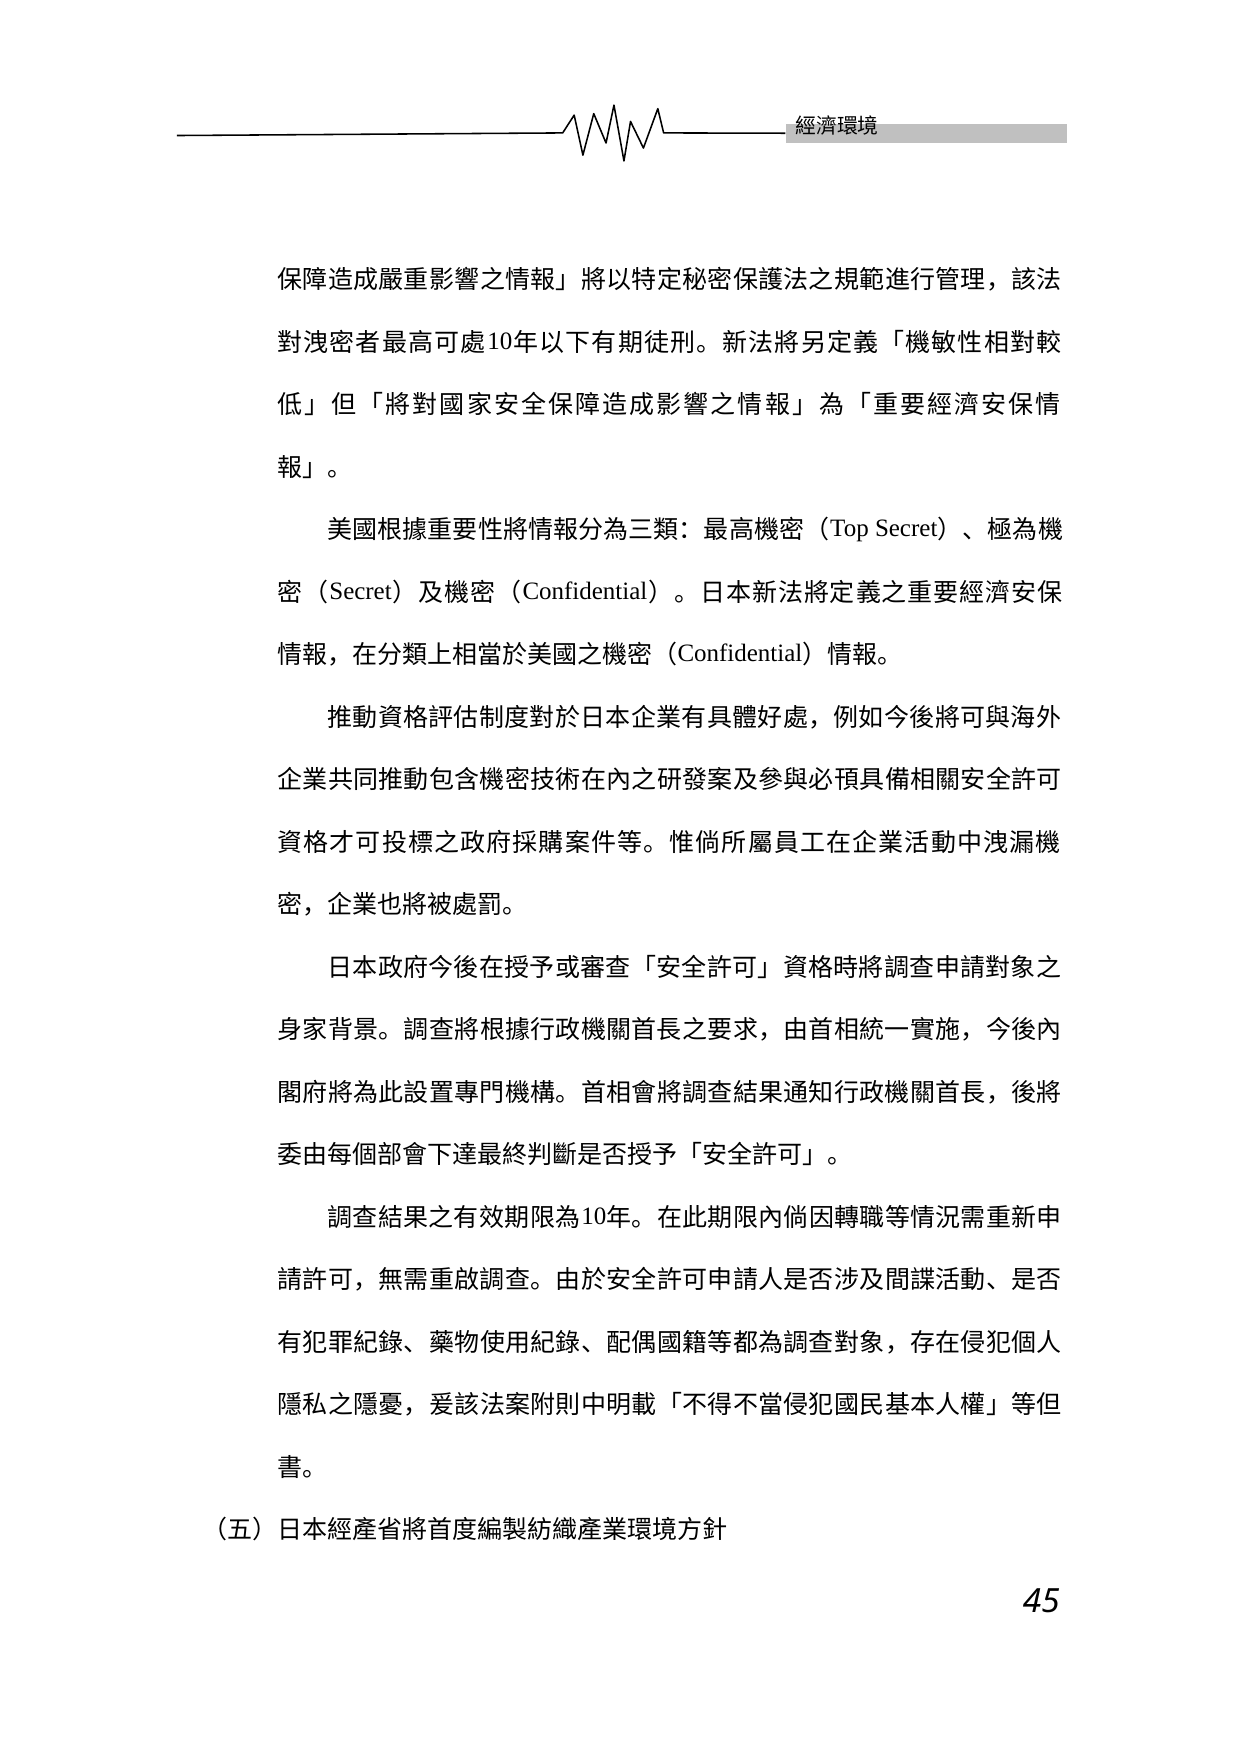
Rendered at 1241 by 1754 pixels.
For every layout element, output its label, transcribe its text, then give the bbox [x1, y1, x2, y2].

text 保障造成嚴重影響之情報」將以特定秘密保護法之規範進行管理，該法對洩密者最高可處10年以下有期徒刑。新法將另定義「機敏性相對較低」但「將對國家安全保障造成影響之情報」為「重要經濟安保情報」。 [277, 236, 1063, 486]
text 調查結果之有效期限為10年。在此期限內倘因轉職等情況需重新申請許可，無需重啟調查。由於安全許可申請人是否涉及間諜活動、是否有犯罪紀錄、藥物使用紀錄、配偶國籍等都為調查對象，存在侵犯個人隱私之隱憂，爰該法案附則中明載「不得不當侵犯國民基本人權」等但書。 [277, 1174, 1063, 1486]
text （五）日本經產省將首度編製紡織產業環境方針 [202, 1486, 1063, 1549]
text 美國根據重要性將情報分為三類：最高機密（Top Secret）、極為機密（Secret）及機密（Confidential）。日本新法將定義之重要經濟安保情報，在分類上相當於美國之機密（Confidential）情報。 [277, 486, 1063, 674]
text 推動資格評估制度對於日本企業有具體好處，例如今後將可與海外企業共同推動包含機密技術在內之研發案及參與必頇具備相關安全許可資格才可投標之政府採購案件等。惟倘所屬員工在企業活動中洩漏機密，企業也將被處罰。 [277, 674, 1063, 924]
text 日本政府今後在授予或審查「安全許可」資格時將調查申請對象之身家背景。調查將根據行政機關首長之要求，由首相統一實施，今後內閣府將為此設置專門機構。首相會將調查結果通知行政機關首長，後將委由每個部會下達最終判斷是否授予「安全許可」。 [277, 924, 1063, 1174]
